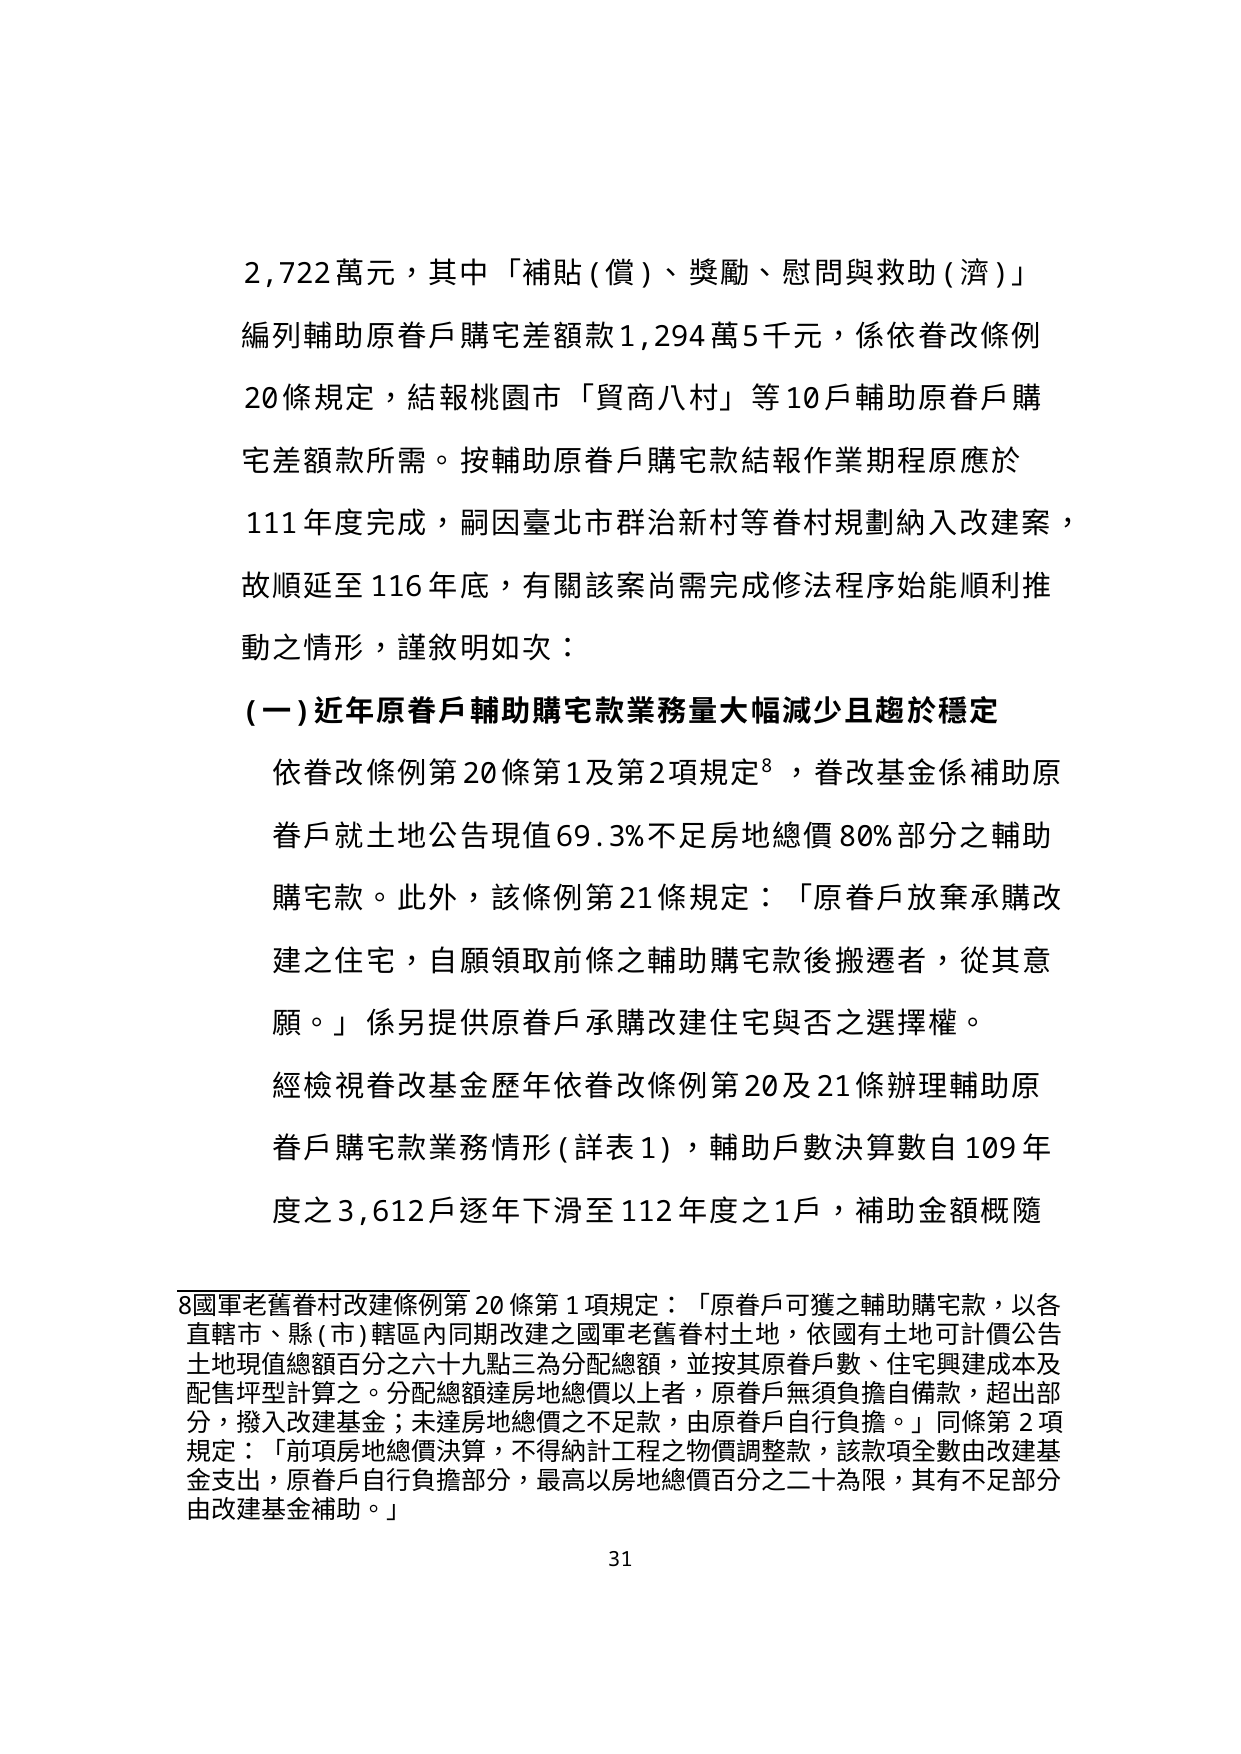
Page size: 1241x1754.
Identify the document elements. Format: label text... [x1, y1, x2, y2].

text 國軍老舊眷村改建條例第20條第1項規定：「原眷戶可獲之輔助購宅款，以各直轄市、縣(市)轄區內同期改建之國軍老舊眷村土地，依國有土地可計價公告土地現值總額百分之六十九點三為分配總額，並按其原眷戶數、住宅興建成本及配售坪型計算之。分配總額達房地總價以上者，原眷戶無須負擔自備款，超出部分，撥入改建基金；未達房地總價之不足款，由原眷戶自行負擔。」同條第2項規定：「前項房地總價決算，不得納計工程之物價調整款，該款項全數由改建基金支出，原眷戶自行負擔部分，最高以房地總價百分之二十為限，其有不足部分，由改建基金補助。」 [177, 1291, 1063, 1525]
text 依眷改條例第20條第1及第2項規定，眷改基金係補助原眷戶就土地公告現值69.3%不足房地總價80%部分之輔助購宅款。此外，該條例第21條規定：「原眷戶放棄承購改建之住宅，自願領取前條之輔助購宅款後搬遷者，從其意願。」係另提供原眷戶承購改建住宅與否之選擇權。 [266, 729, 1063, 1042]
text 眷改基金114年度預算案於「業務費用」科目編列2,722萬元，其中「補貼(償)、獎勵、慰問與救助(濟)」編列輔助原眷戶購宅差額款1,294萬5千元，係依眷改條例20條規定，結報桃園市「貿商八村」等10戶輔助原眷戶購宅差額款所需。按輔助原眷戶購宅款結報作業期程原應於111年度完成，嗣因臺北市群治新村等眷村規劃納入改建案，故順延至116年底，有關該案尚需完成修法程序始能順利推動之情形，謹敘明如次： [236, 229, 1063, 667]
text (一)近年原眷戶輔助購宅款業務量大幅減少且趨於穩定 [236, 667, 1063, 729]
text 經檢視眷改基金歷年依眷改條例第20及21條辦理輔助原眷戶購宅款業務情形(詳表1)，輔助戶數決算數自109年度之3,612戶逐年下滑至112年度之1戶，補助金額概隨 [266, 1042, 1063, 1229]
